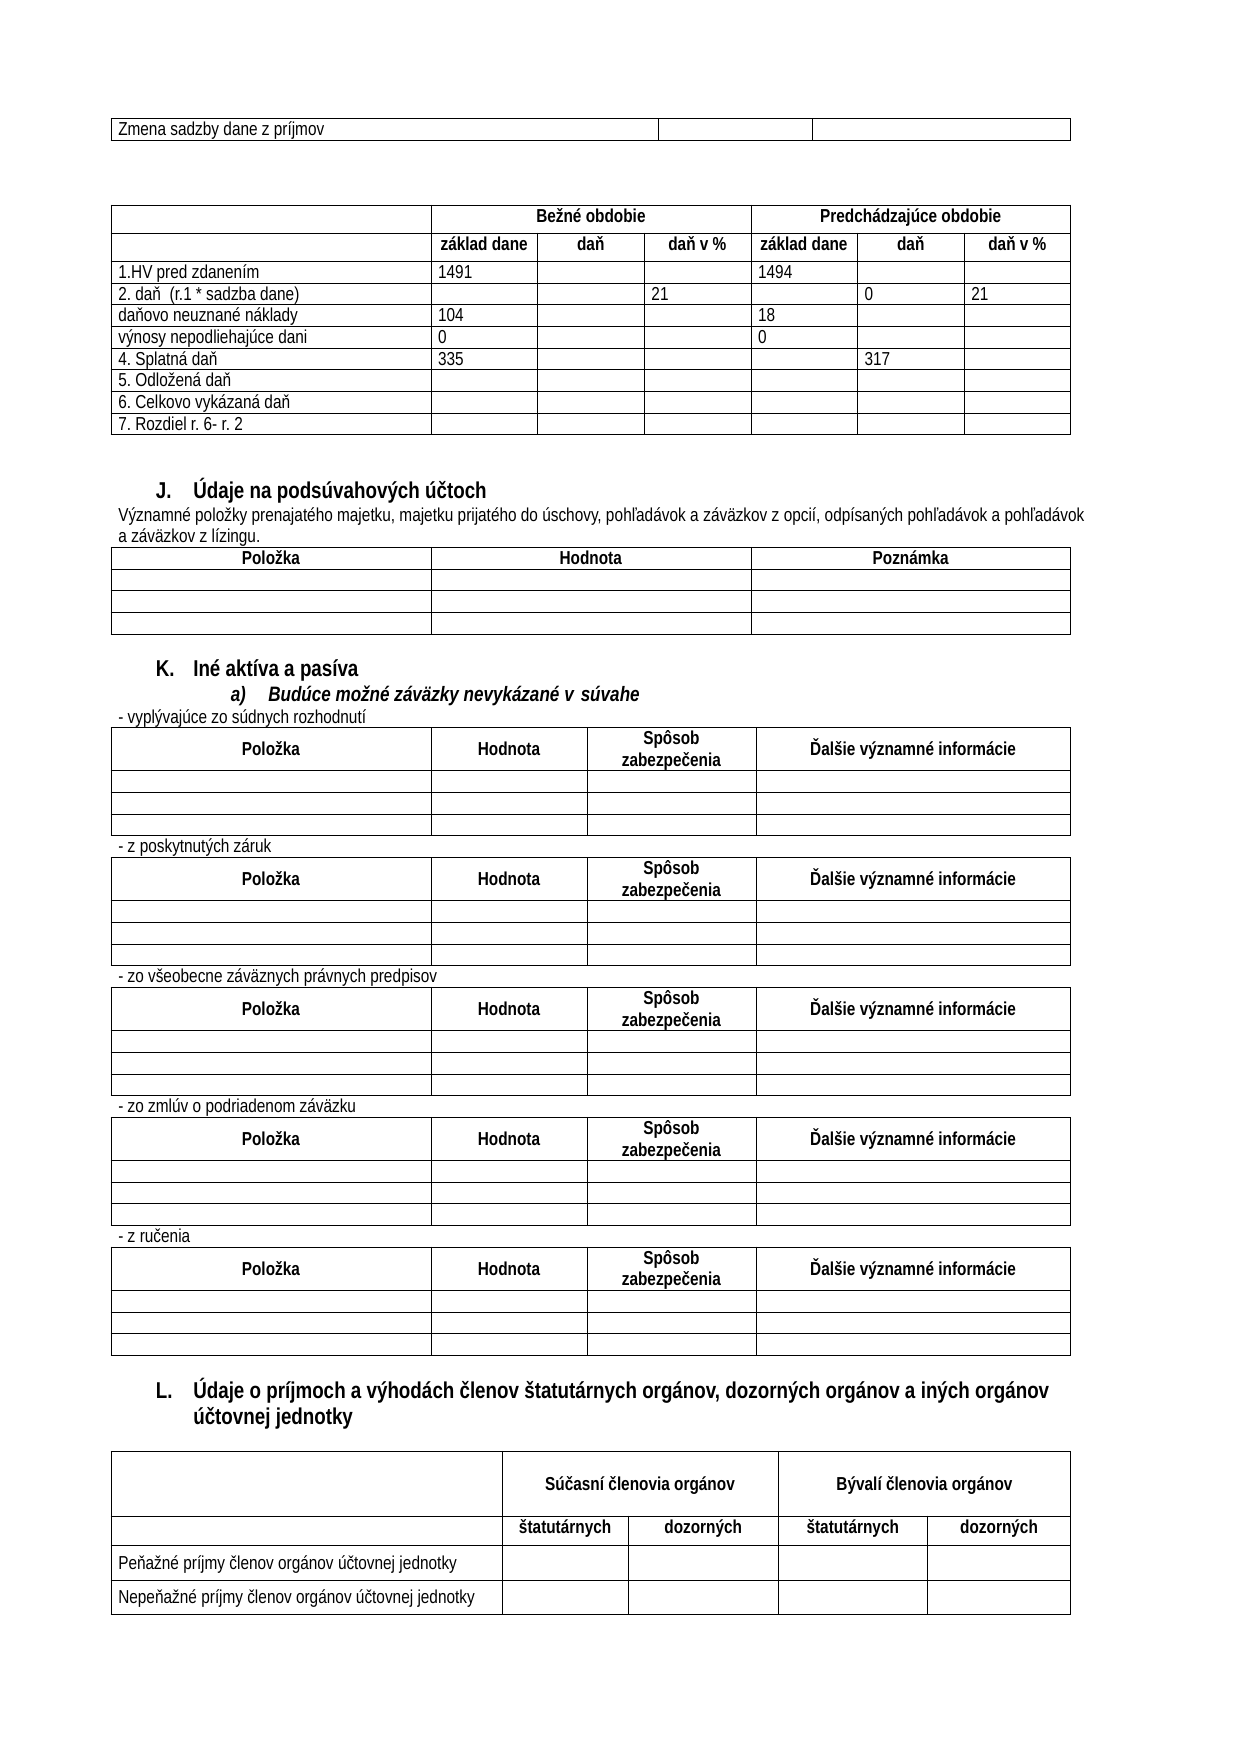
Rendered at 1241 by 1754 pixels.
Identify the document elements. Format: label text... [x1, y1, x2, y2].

table_cell [112, 591, 431, 612]
table_cell [112, 1291, 431, 1312]
table_cell [432, 414, 537, 434]
table_cell [588, 901, 756, 922]
table_cell [432, 392, 537, 412]
table_cell [858, 370, 964, 391]
table_cell 1.HV pred zdanením [112, 262, 431, 282]
table_cell [629, 1546, 778, 1580]
table_header Spôsob zabezpečenia [588, 858, 756, 900]
table_cell [112, 1517, 502, 1545]
table_cell [779, 1581, 927, 1614]
table_cell [588, 793, 756, 814]
table_cell [752, 349, 857, 369]
table_cell [965, 414, 1070, 434]
table_header Súčasní členovia orgánov [503, 1452, 778, 1516]
table_cell dozorných [629, 1517, 778, 1545]
table_cell 0 [432, 327, 537, 347]
table_cell [588, 1075, 756, 1095]
table_cell [112, 1204, 431, 1225]
table_cell [757, 1183, 1070, 1203]
table_cell [757, 1075, 1070, 1095]
table_cell [757, 1291, 1070, 1312]
table_header Hodnota [432, 988, 587, 1030]
table_cell [112, 1313, 431, 1333]
text - vyplývajúce zo súdnych rozhodnutí [118, 706, 1122, 727]
table_header Predchádzajúce obdobie [752, 206, 1070, 233]
table_cell 21 [965, 284, 1070, 304]
table_cell [928, 1581, 1070, 1614]
table_header Hodnota [432, 1118, 587, 1160]
table_cell [432, 1161, 587, 1182]
table_header Položka [112, 548, 431, 568]
table_cell 2. daň (r.1 * sadzba dane) [112, 284, 431, 304]
text L. Údaje o príjmoch a výhodách členov štatutárnych orgánov, dozorných orgánov a iných orgánov účtovnej jednotky [156, 1377, 1122, 1429]
table_cell Zmena sadzby dane z príjmov [112, 119, 658, 140]
table_cell [588, 1031, 756, 1052]
table_cell [112, 815, 431, 835]
table_header Spôsob zabezpečenia [588, 988, 756, 1030]
table_cell 1494 [752, 262, 857, 282]
table_cell [432, 771, 587, 792]
table_cell [432, 923, 587, 943]
table_header Položka [112, 1248, 431, 1290]
table_cell [432, 1075, 587, 1095]
table_cell [432, 613, 751, 633]
table_header Spôsob zabezpečenia [588, 728, 756, 770]
table_cell [432, 1291, 587, 1312]
table_cell [503, 1581, 628, 1614]
table_cell 0 [752, 327, 857, 347]
table_cell [752, 414, 857, 434]
table_cell [588, 815, 756, 835]
table_cell [965, 370, 1070, 391]
table_header Položka [112, 988, 431, 1030]
table_header Ďalšie významné informácie [757, 988, 1070, 1030]
table_cell základ dane [752, 234, 857, 261]
table_cell [752, 370, 857, 391]
table_cell [757, 945, 1070, 965]
table_cell [645, 414, 751, 434]
text J. Údaje na podsúvahových účtoch [156, 477, 1122, 504]
table_cell štatutárnych [503, 1517, 628, 1545]
table_cell [757, 1313, 1070, 1333]
text a) Budúce možné záväzky nevykázané v súvahe [231, 682, 1122, 706]
text - z ručenia [118, 1225, 1122, 1247]
table_cell [112, 613, 431, 633]
table_cell [503, 1546, 628, 1580]
table_header Ďalšie významné informácie [757, 858, 1070, 900]
table_header Hodnota [432, 728, 587, 770]
table_cell [588, 1183, 756, 1203]
table_cell 335 [432, 349, 537, 369]
table_cell [588, 1053, 756, 1073]
table_cell [965, 392, 1070, 412]
table_cell [588, 1204, 756, 1225]
table_cell [757, 1161, 1070, 1182]
table_cell [432, 945, 587, 965]
table_cell [538, 349, 644, 369]
table_cell [538, 370, 644, 391]
table_cell [645, 327, 751, 347]
table_cell [112, 923, 431, 943]
table_header Položka [112, 728, 431, 770]
table_header Hodnota [432, 858, 587, 900]
table_cell [112, 1161, 431, 1182]
table_header [112, 206, 431, 233]
table_cell [588, 945, 756, 965]
table_cell [757, 815, 1070, 835]
table_cell Nepeňažné príjmy členov orgánov účtovnej jednotky [112, 1581, 502, 1614]
table_cell [645, 370, 751, 391]
table_cell [858, 392, 964, 412]
table_header [112, 1452, 502, 1516]
table_cell 18 [752, 305, 857, 326]
table_header Ďalšie významné informácie [757, 728, 1070, 770]
table_cell [645, 392, 751, 412]
table_cell [757, 1204, 1070, 1225]
table_header Hodnota [432, 548, 751, 568]
table_cell [538, 327, 644, 347]
table_cell [858, 327, 964, 347]
table_cell 1491 [432, 262, 537, 282]
table_cell základ dane [432, 234, 537, 261]
table_cell [965, 262, 1070, 282]
table_header Ďalšie významné informácie [757, 1118, 1070, 1160]
table_cell [965, 305, 1070, 326]
table_cell výnosy nepodliehajúce dani [112, 327, 431, 347]
table_cell [432, 570, 751, 590]
table_cell [752, 570, 1070, 590]
table_cell [757, 793, 1070, 814]
table_cell [112, 234, 431, 261]
table_cell [112, 771, 431, 792]
table_cell daňovo neuznané náklady [112, 305, 431, 326]
table_header Spôsob zabezpečenia [588, 1248, 756, 1290]
table_cell [858, 414, 964, 434]
table_cell [112, 945, 431, 965]
table_header Položka [112, 1118, 431, 1160]
text K. Iné aktíva a pasíva [156, 655, 1122, 682]
table_cell [645, 305, 751, 326]
table_header Bežné obdobie [432, 206, 751, 233]
table_cell 0 [858, 284, 964, 304]
table_cell [112, 1334, 431, 1355]
table_cell [432, 1183, 587, 1203]
table_cell [757, 923, 1070, 943]
table_cell [629, 1581, 778, 1614]
text - z poskytnutých záruk [118, 835, 1122, 857]
table_cell [588, 1334, 756, 1355]
table_cell [538, 284, 644, 304]
table_cell [432, 1334, 587, 1355]
table_cell [588, 771, 756, 792]
table_cell [588, 1161, 756, 1182]
table_cell [752, 613, 1070, 633]
table_cell [432, 1031, 587, 1052]
table_header Poznámka [752, 548, 1070, 568]
table_cell daň v % [645, 234, 751, 261]
table_cell [432, 284, 537, 304]
table_cell [538, 305, 644, 326]
table_cell 5. Odložená daň [112, 370, 431, 391]
table_cell 7. Rozdiel r. 6- r. 2 [112, 414, 431, 434]
table_cell [538, 414, 644, 434]
table_cell [757, 1334, 1070, 1355]
table_cell [588, 1313, 756, 1333]
text - zo zmlúv o podriadenom záväzku [118, 1095, 1122, 1117]
table_cell [858, 305, 964, 326]
table_cell [757, 771, 1070, 792]
table_cell [112, 901, 431, 922]
table_cell [779, 1546, 927, 1580]
table_cell 104 [432, 305, 537, 326]
table_cell 6. Celkovo vykázaná daň [112, 392, 431, 412]
table_cell 21 [645, 284, 751, 304]
table_cell štatutárnych [779, 1517, 927, 1545]
table_header Položka [112, 858, 431, 900]
table_cell [965, 327, 1070, 347]
table_header Hodnota [432, 1248, 587, 1290]
table_cell [432, 370, 537, 391]
table_header Ďalšie významné informácie [757, 1248, 1070, 1290]
table_cell [432, 1204, 587, 1225]
table_header Bývalí členovia orgánov [779, 1452, 1070, 1516]
table_cell [965, 349, 1070, 369]
table_cell 4. Splatná daň [112, 349, 431, 369]
table_cell [432, 1313, 587, 1333]
table_cell daň [858, 234, 964, 261]
table_cell [432, 1053, 587, 1073]
table_cell dozorných [928, 1517, 1070, 1545]
table_cell [432, 591, 751, 612]
table_cell [432, 901, 587, 922]
table_cell [752, 284, 857, 304]
table_header Spôsob zabezpečenia [588, 1118, 756, 1160]
table_cell [112, 793, 431, 814]
table_cell [432, 815, 587, 835]
table_cell [588, 1291, 756, 1312]
table_cell [752, 392, 857, 412]
table_cell [538, 262, 644, 282]
table_cell [928, 1546, 1070, 1580]
table_cell [112, 1075, 431, 1095]
text - zo všeobecne záväznych právnych predpisov [118, 965, 1122, 987]
table_cell [112, 1031, 431, 1052]
table_cell Peňažné príjmy členov orgánov účtovnej jednotky [112, 1546, 502, 1580]
text Významné položky prenajatého majetku, majetku prijatého do úschovy, pohľadávok a záväzkov z opcií, odpísaných pohľadávok a pohľadávok a záväzkov z lízingu. [118, 504, 1122, 547]
table_cell [112, 1183, 431, 1203]
table_cell 317 [858, 349, 964, 369]
table_cell [432, 793, 587, 814]
table_cell [645, 349, 751, 369]
table_cell [538, 392, 644, 412]
table_cell [659, 119, 812, 140]
table_cell daň v % [965, 234, 1070, 261]
table_cell [858, 262, 964, 282]
table_cell [112, 570, 431, 590]
table_cell [752, 591, 1070, 612]
table_cell [757, 1053, 1070, 1073]
table_cell [645, 262, 751, 282]
table_cell [112, 1053, 431, 1073]
table_cell daň [538, 234, 644, 261]
table_cell [813, 119, 1070, 140]
table_cell [757, 901, 1070, 922]
table_cell [588, 923, 756, 943]
table_cell [757, 1031, 1070, 1052]
